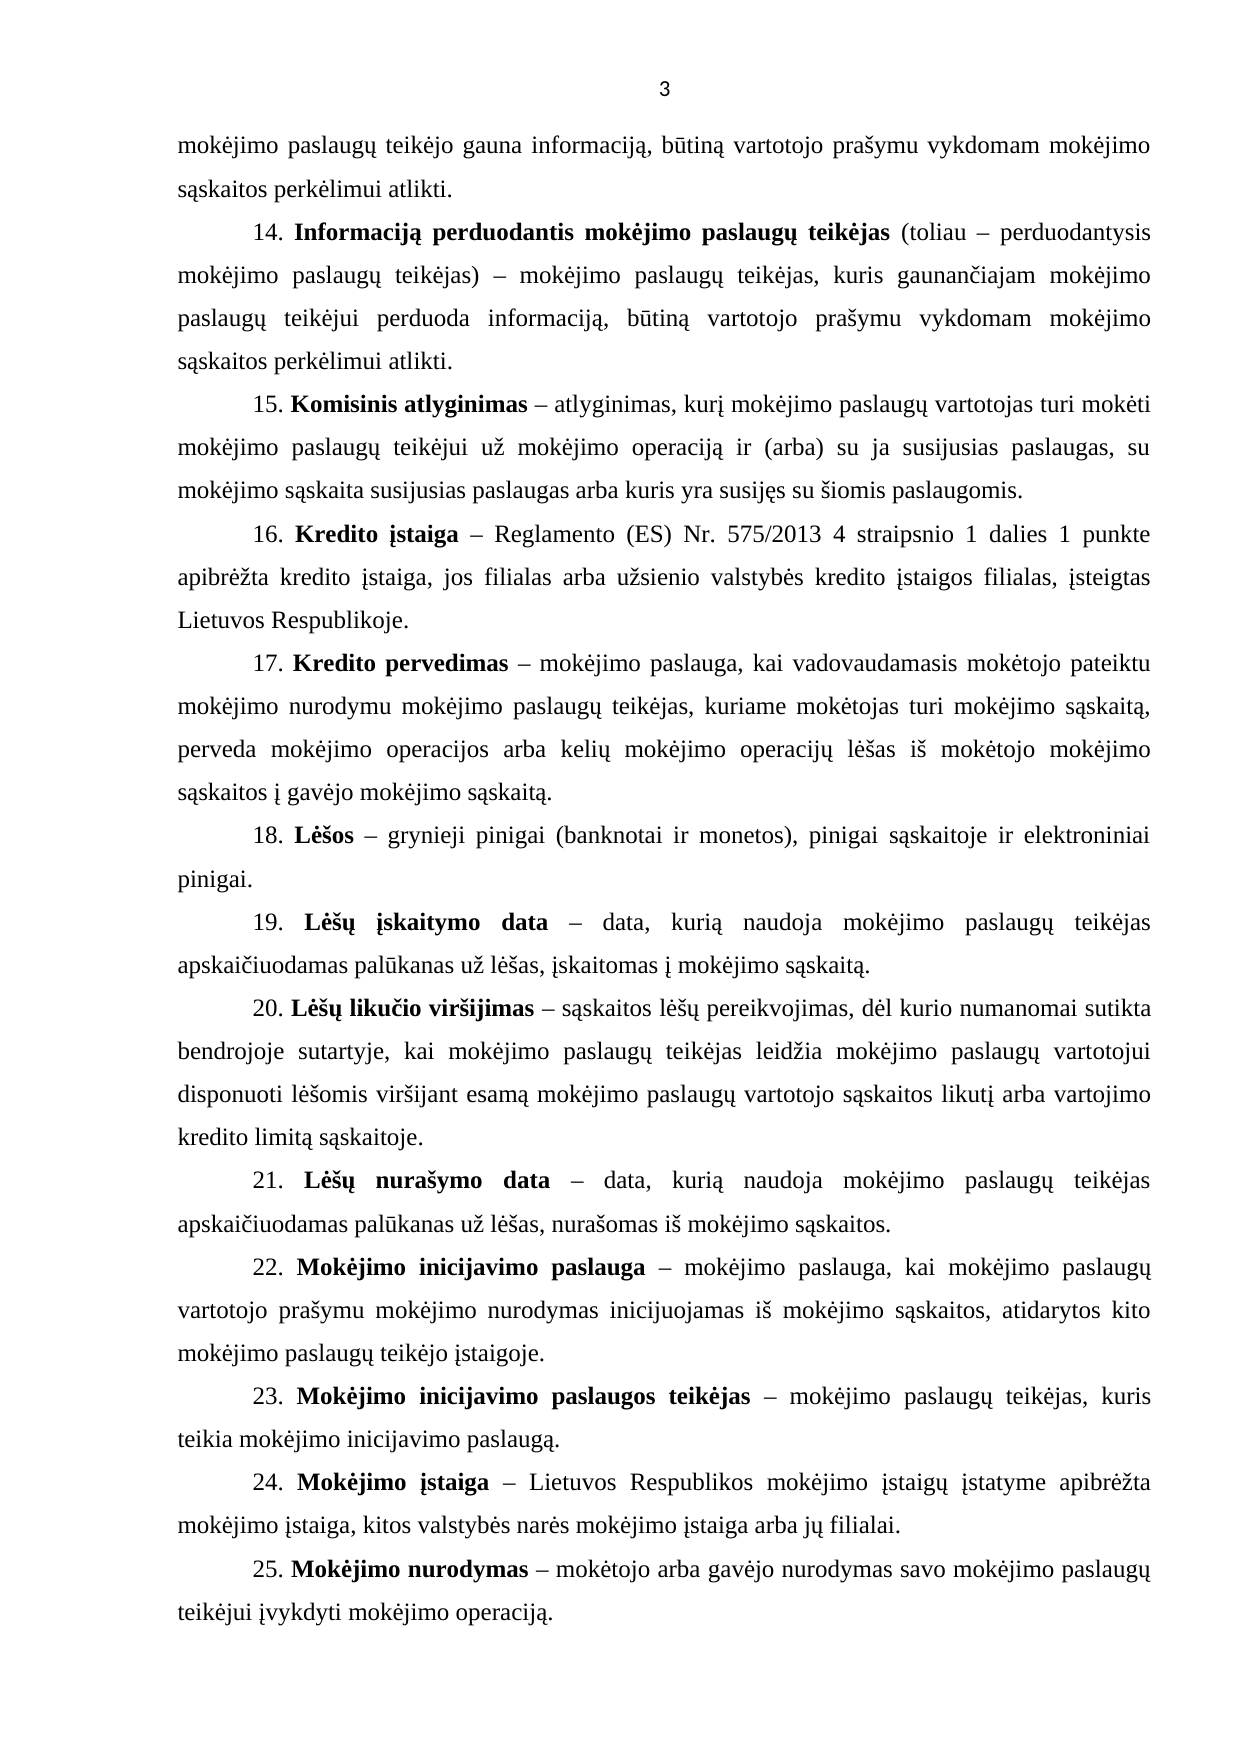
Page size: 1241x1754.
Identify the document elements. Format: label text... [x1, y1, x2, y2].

text 14. Informaciją perduodantis mokėjimo paslaugų teikėjas (toliau – perduodantysis mokėjimo paslaugų teikėjas) – mokėjimo paslaugų teikėjas, kuris gaunančiajam mokėjimo paslaugų teikėjui perduoda informaciją, būtiną vartotojo prašymu vykdomam mokėjimo sąskaitos perkėlimui atlikti. [177, 217, 1152, 375]
text 17. Kredito pervedimas – mokėjimo paslauga, kai vadovaudamasis mokėtojo pateiktu mokėjimo nurodymu mokėjimo paslaugų teikėjas, kuriame mokėtojas turi mokėjimo sąskaitą, perveda mokėjimo operacijos arba kelių mokėjimo operacijų lėšas iš mokėtojo mokėjimo sąskaitos į gavėjo mokėjimo sąskaitą. [177, 648, 1152, 806]
text 16. Kredito įstaiga – Reglamento (ES) Nr. 575/2013 4 straipsnio 1 dalies 1 punkte apibrėžta kredito įstaiga, jos filialas arba užsienio valstybės kredito įstaigos filialas, įsteigtas Lietuvos Respublikoje. [177, 519, 1152, 634]
text 24. Mokėjimo įstaiga – Lietuvos Respublikos mokėjimo įstaigų įstatyme apibrėžta mokėjimo įstaiga, kitos valstybės narės mokėjimo įstaiga arba jų filialai. [177, 1467, 1152, 1539]
text mokėjimo paslaugų teikėjo gauna informaciją, būtiną vartotojo prašymu vykdomam mokėjimo sąskaitos perkėlimui atlikti. [177, 131, 1152, 202]
text 19. Lėšų įskaitymo data – data, kurią naudoja mokėjimo paslaugų teikėjas apskaičiuodamas palūkanas už lėšas, įskaitomas į mokėjimo sąskaitą. [177, 907, 1152, 979]
text 23. Mokėjimo inicijavimo paslaugos teikėjas – mokėjimo paslaugų teikėjas, kuris teikia mokėjimo inicijavimo paslaugą. [177, 1381, 1152, 1453]
text 25. Mokėjimo nurodymas – mokėtojo arba gavėjo nurodymas savo mokėjimo paslaugų teikėjui įvykdyti mokėjimo operaciją. [177, 1554, 1152, 1626]
text 18. Lėšos – grynieji pinigai (banknotai ir monetos), pinigai sąskaitoje ir elektroniniai pinigai. [177, 821, 1152, 892]
text 22. Mokėjimo inicijavimo paslauga – mokėjimo paslauga, kai mokėjimo paslaugų vartotojo prašymu mokėjimo nurodymas inicijuojamas iš mokėjimo sąskaitos, atidarytos kito mokėjimo paslaugų teikėjo įstaigoje. [177, 1252, 1152, 1367]
text 15. Komisinis atlyginimas – atlyginimas, kurį mokėjimo paslaugų vartotojas turi mokėti mokėjimo paslaugų teikėjui už mokėjimo operaciją ir (arba) su ja susijusias paslaugas, su mokėjimo sąskaita susijusias paslaugas arba kuris yra susijęs su šiomis paslaugomis. [177, 389, 1152, 504]
text 20. Lėšų likučio viršijimas – sąskaitos lėšų pereikvojimas, dėl kurio numanomai sutikta bendrojoje sutartyje, kai mokėjimo paslaugų teikėjas leidžia mokėjimo paslaugų vartotojui disponuoti lėšomis viršijant esamą mokėjimo paslaugų vartotojo sąskaitos likutį arba vartojimo kredito limitą sąskaitoje. [177, 993, 1152, 1151]
text 21. Lėšų nurašymo data – data, kurią naudoja mokėjimo paslaugų teikėjas apskaičiuodamas palūkanas už lėšas, nurašomas iš mokėjimo sąskaitos. [177, 1166, 1152, 1237]
